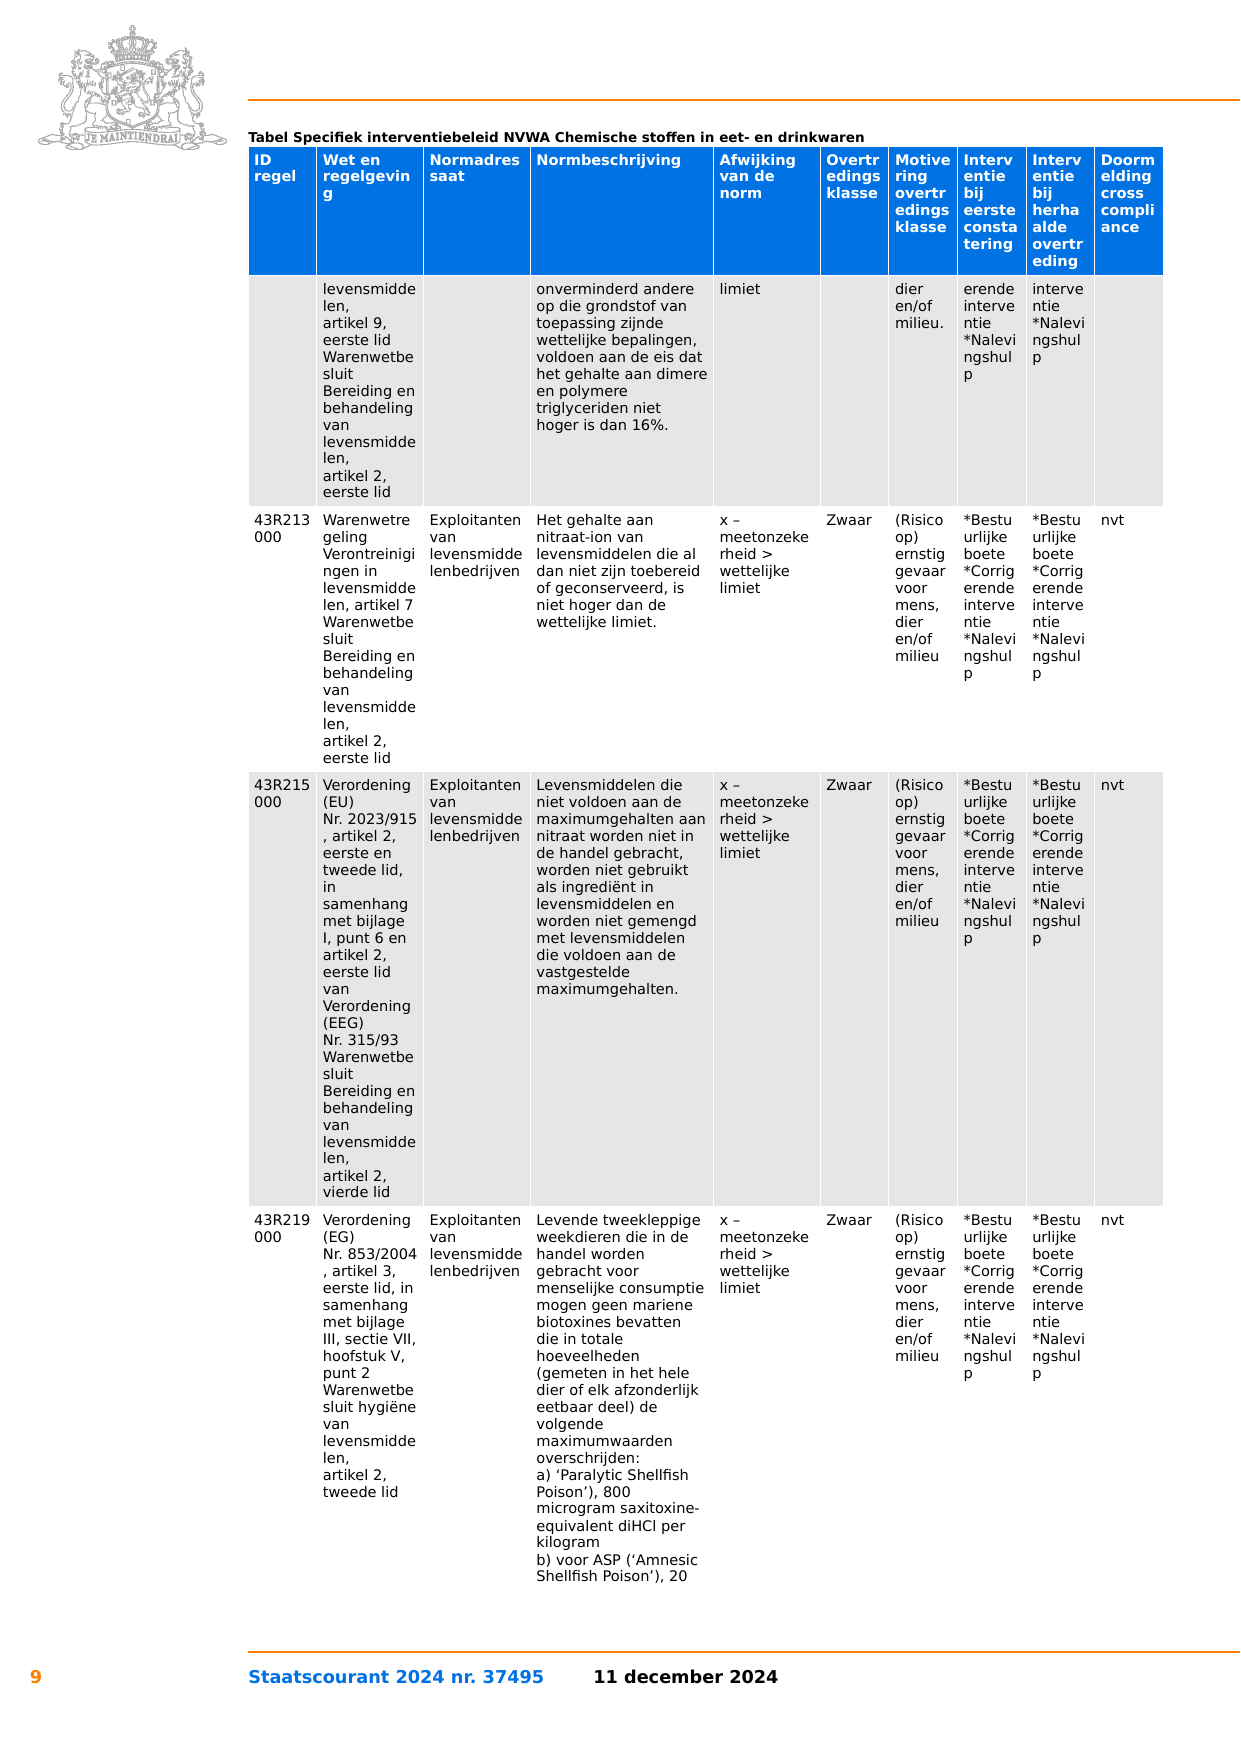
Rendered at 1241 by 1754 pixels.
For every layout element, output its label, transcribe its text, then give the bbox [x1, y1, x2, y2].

table_cell Wet en regelgeving [317, 147, 423, 275]
table_cell Exploitanten van levensmiddelenbedrijven [424, 772, 530, 1206]
table_cell Levensmiddelen die niet voldoen aan de maximumgehalten aan nitraat worden niet in de handel gebracht, worden niet gebruikt als ingrediënt in levensmiddelen en worden niet gemengd met levensmiddelen die voldoen aan de vastgestelde maximumgehalten. [531, 772, 713, 1206]
table_cell Overtredingsklasse [821, 147, 888, 275]
table_cell x – meetonzekerheid > wettelijke limiet [714, 1207, 820, 1590]
table_cell Warenwetregeling Verontreinigingen in levensmiddelen, artikel 7 Warenwetbesluit Bereiding en behandeling van levensmiddelen, artikel 2, eerste lid [317, 507, 423, 771]
table_cell Zwaar [821, 507, 888, 771]
table_cell Het gehalte aan nitraat-ion van levensmiddelen die al dan niet zijn toebereid of geconserveerd, is niet hoger dan de wettelijke limiet. [531, 507, 713, 771]
table_cell *Bestuurlijke boete *Corrigerende interventie *Nalevingshulp [1027, 1207, 1094, 1590]
table_cell Doormelding cross compliance [1095, 147, 1163, 275]
table_header Tabel Specifiek interventiebeleid NVWA Chemische stoffen in eet- en drinkwaren [248, 130, 1163, 146]
table_cell (Risico op) ernstig gevaar voor mens, dier en/of milieu [889, 1207, 957, 1590]
table_cell *Bestuurlijke boete *Corrigerende interventie *Nalevingshulp [958, 772, 1026, 1206]
table_cell *Bestuurlijke boete *Corrigerende interventie *Nalevingshulp [958, 1207, 1026, 1590]
table_cell interventie *Nalevingshulp [1027, 276, 1094, 506]
table_cell (Risico op) ernstig gevaar voor mens, dier en/of milieu [889, 507, 957, 771]
table_cell Verordening (EG) Nr. 853/2004, artikel 3, eerste lid, in samenhang met bijlage III, sectie VII, hoofstuk V, punt 2 Warenwetbesluit hygiëne van levensmiddelen, artikel 2, tweede lid [317, 1207, 423, 1590]
table_cell Motivering overtredingsklasse [889, 147, 957, 275]
table_cell Normbeschrijving [531, 147, 713, 275]
table_cell *Bestuurlijke boete *Corrigerende interventie *Nalevingshulp [1027, 507, 1094, 771]
table_cell ID regel [249, 147, 316, 275]
table_cell x – meetonzekerheid > wettelijke limiet [714, 772, 820, 1206]
table_cell *Bestuurlijke boete *Corrigerende interventie *Nalevingshulp [1027, 772, 1094, 1206]
table_cell Afwijking van de norm [714, 147, 820, 275]
table_cell Normadressaat [424, 147, 530, 275]
table_cell Interventie bij eerste constatering [958, 147, 1026, 275]
table_cell [424, 276, 530, 506]
table_cell 43R219000 [249, 1207, 316, 1590]
table_cell Interventie bij herhaalde overtreding [1027, 147, 1094, 275]
table_cell 43R215000 [249, 772, 316, 1206]
table_cell Zwaar [821, 1207, 888, 1590]
table_cell nvt [1095, 1207, 1163, 1590]
picture [38, 25, 227, 150]
table_cell Exploitanten van levensmiddelenbedrijven [424, 507, 530, 771]
table_cell *Bestuurlijke boete *Corrigerende interventie *Nalevingshulp [958, 507, 1026, 771]
table_cell [1095, 276, 1163, 506]
table_cell limiet [714, 276, 820, 506]
table_cell (Risico op) ernstig gevaar voor mens, dier en/of milieu [889, 772, 957, 1206]
table_cell Zwaar [821, 772, 888, 1206]
table_cell dier en/of milieu. [889, 276, 957, 506]
table_cell Exploitanten van levensmiddelenbedrijven [424, 1207, 530, 1590]
table_cell levensmiddelen, artikel 9, eerste lid Warenwetbesluit Bereiding en behandeling van levensmiddelen, artikel 2, eerste lid [317, 276, 423, 506]
table_cell erende interventie *Nalevingshulp [958, 276, 1026, 506]
table_cell nvt [1095, 507, 1163, 771]
table_cell onverminderd andere op die grondstof van toepassing zijnde wettelijke bepalingen, voldoen aan de eis dat het gehalte aan dimere en polymere triglyceriden niet hoger is dan 16%. [531, 276, 713, 506]
table_cell Verordening (EU) Nr. 2023/915, artikel 2, eerste en tweede lid, in samenhang met bijlage I, punt 6 en artikel 2, eerste lid van Verordening (EEG) Nr. 315/93 Warenwetbesluit Bereiding en behandeling van levensmiddelen, artikel 2, vierde lid [317, 772, 423, 1206]
table_cell [821, 276, 888, 506]
table_cell nvt [1095, 772, 1163, 1206]
table_cell x – meetonzekerheid > wettelijke limiet [714, 507, 820, 771]
table_cell [249, 276, 316, 506]
table_cell 43R213000 [249, 507, 316, 771]
table_cell Levende tweekleppige weekdieren die in de handel worden gebracht voor menselijke consumptie mogen geen mariene biotoxines bevatten die in totale hoeveelheden (gemeten in het hele dier of elk afzonderlijk eetbaar deel) de volgende maximumwaarden overschrijden: a) ‘Paralytic Shellfish Poison’), 800 microgram saxitoxine-equivalent diHCl per kilogram b) voor ASP (‘Amnesic Shellfish Poison’), 20 [531, 1207, 713, 1590]
